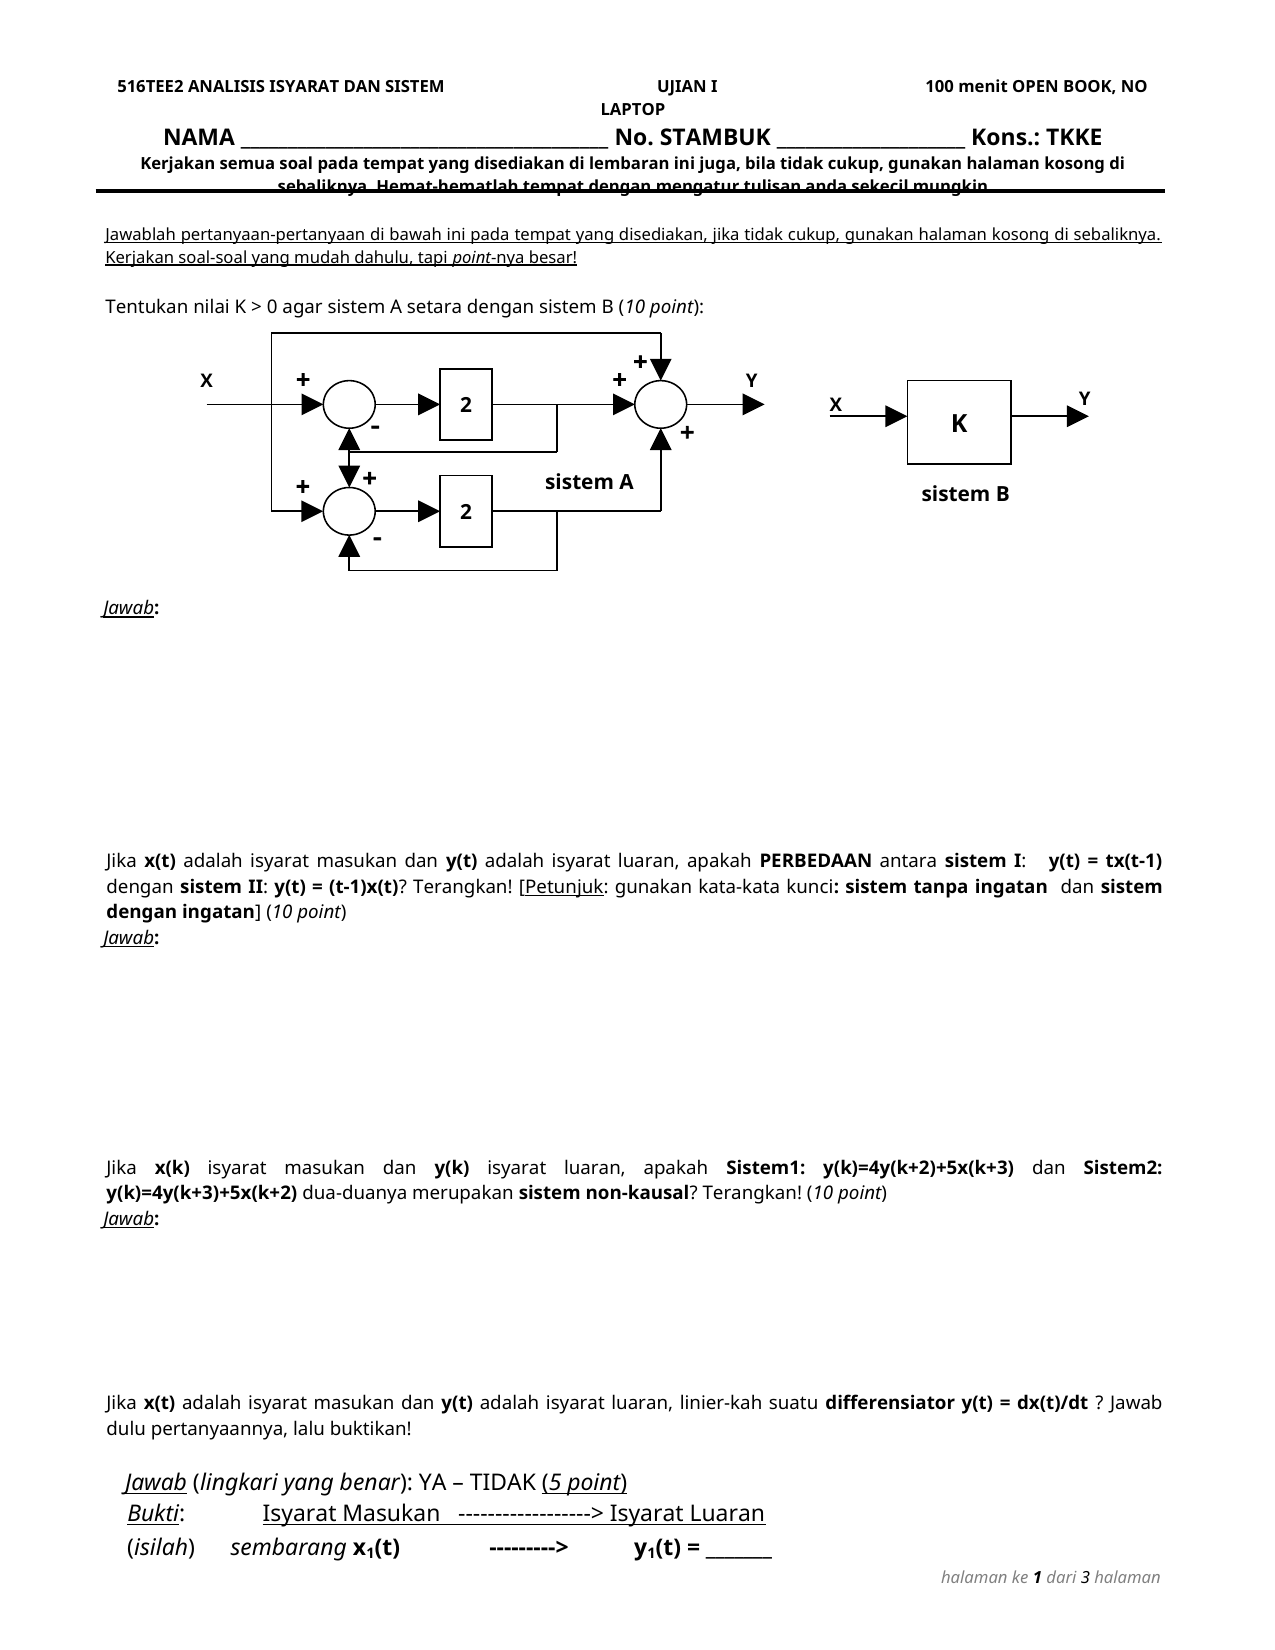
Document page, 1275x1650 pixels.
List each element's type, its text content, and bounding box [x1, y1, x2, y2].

text Bukti: Isyarat Masukan ------------------> Isyarat Luaran [103, 1497, 1162, 1528]
text Jawablah pertanyaan-pertanyaan di bawah ini pada tempat yang disediakan, jika tidak cukup, gunakan halaman kosong di sebaliknya. [105, 223, 1162, 242]
text Jawab: [103, 595, 1162, 620]
text Tentukan nilai K > 0 agar sistem A setara dengan sistem B (10 point): [105, 293, 1162, 319]
text Jika x(t) adalah isyarat masukan dan y(t) adalah isyarat luaran, apakah PERBEDAAN antara sistem I: y(t) = tx(t-1) dengan sistem II: y(t) = (t-1)x(t)? Terangkan! [Petunjuk: gunakan kata-kata kunci: sistem tanpa ingatan dan sistem dengan ingatan] (10 point) [106, 848, 1162, 924]
text (isilah) sembarang x1(t) ---------> y1(t) = _______ [103, 1528, 1162, 1563]
text Jawab: [103, 924, 1162, 950]
text Jawab: [103, 1205, 1162, 1231]
text Jawab (lingkari yang benar): YA – TIDAK (5 point) [103, 1466, 1162, 1497]
text Kerjakan soal-soal yang mudah dahulu, tapi point-nya besar! [105, 243, 1162, 268]
text Jika x(k) isyarat masukan dan y(k) isyarat luaran, apakah Sistem1: y(k)=4y(k+2)+5x(k+3) dan Sistem2: y(k)=4y(k+3)+5x(k+2) dua-duanya merupakan sistem non-kausal? Terangkan! (10 point) [106, 1154, 1162, 1205]
text Jika x(t) adalah isyarat masukan dan y(t) adalah isyarat luaran, linier-kah suatu differensiator y(t) = dx(t)/dt ? Jawab dulu pertanyaannya, lalu buktikan! [106, 1389, 1162, 1441]
